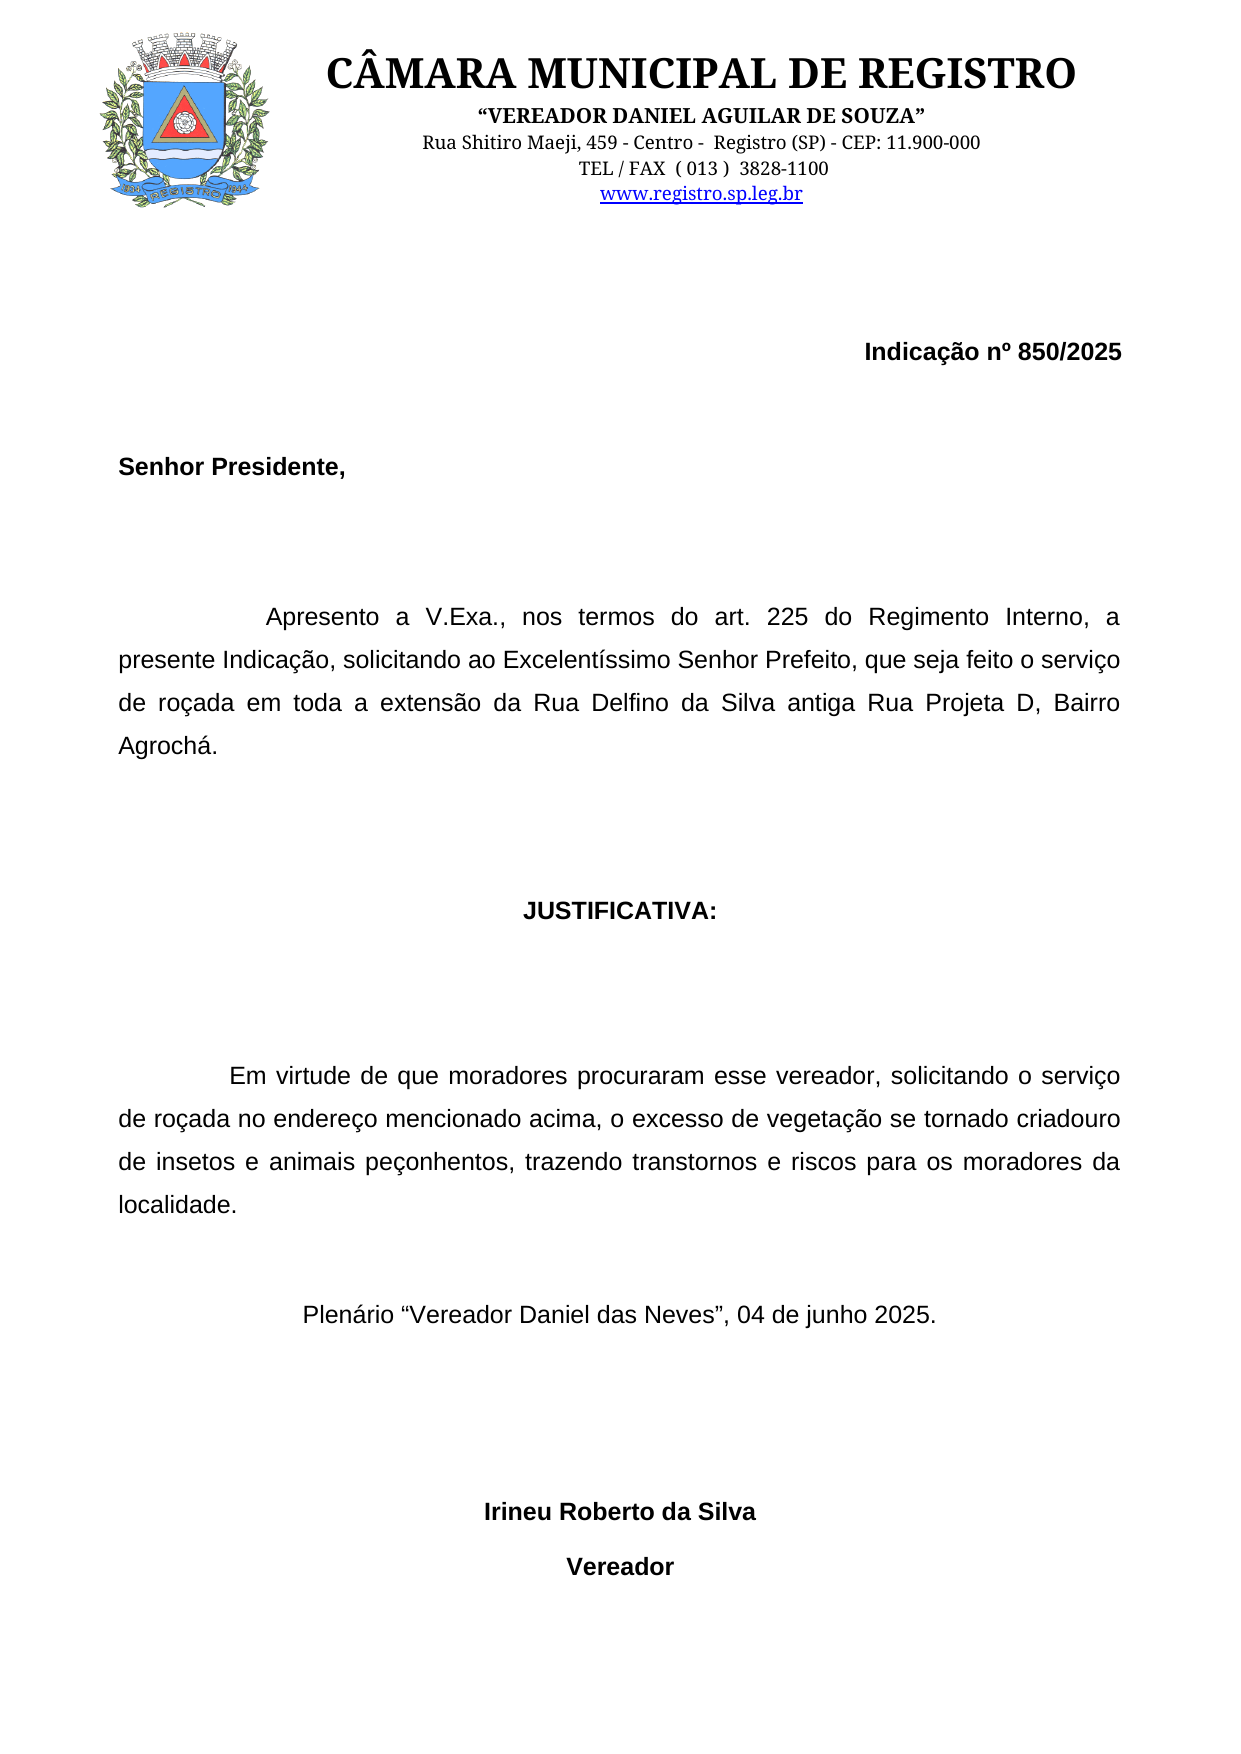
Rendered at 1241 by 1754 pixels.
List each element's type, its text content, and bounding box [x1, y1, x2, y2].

text Em virtude de que moradores procuraram esse vereador, solicitando o serviço de roçada no endereço mencionado acima, o excesso de vegetação se tornado criadouro de insetos e animais peçonhentos, trazendo transtornos e riscos para os moradores da localidade. [118, 1061, 1122, 1219]
text Senhor Presidente, [118, 452, 1122, 481]
text Vereador [118, 1552, 1122, 1580]
text Irineu Roberto da Silva [118, 1497, 1122, 1525]
text Apresento a V.Exa., nos termos do art. 225 do Regimento Interno, a presente Indicação, solicitando ao Excelentíssimo Senhor Prefeito, que seja feito o serviço de roçada em toda a extensão da Rua Delfino da Silva antiga Rua Projeta D, Bairro Agrochá. [118, 602, 1122, 760]
text JUSTIFICATIVA: [118, 896, 1122, 925]
text Plenário “Vereador Daniel das Neves”, 04 de junho 2025. [118, 1300, 1122, 1329]
text Indicação nº 850/2025 [118, 337, 1122, 366]
